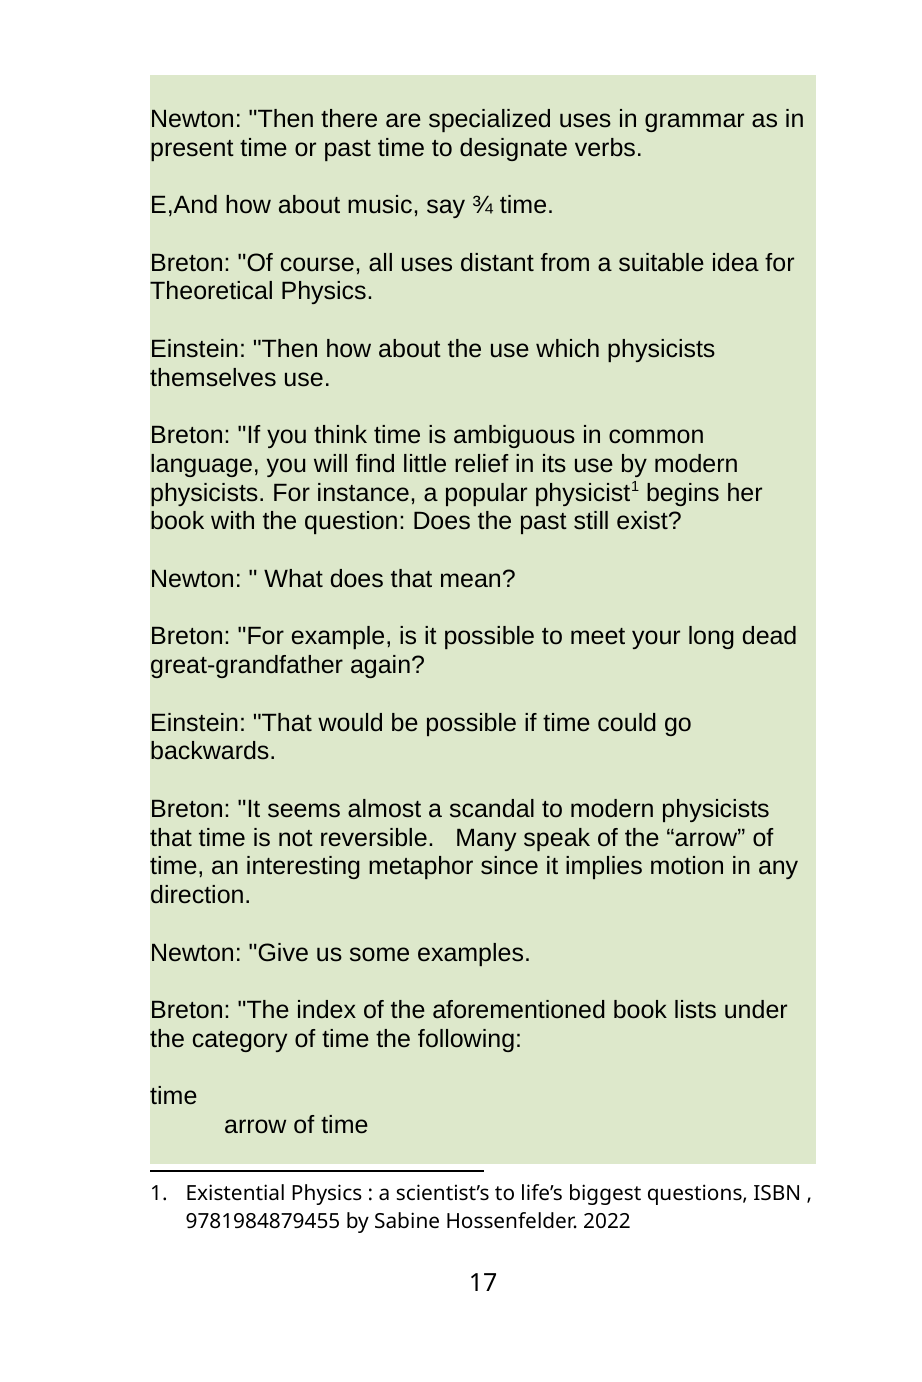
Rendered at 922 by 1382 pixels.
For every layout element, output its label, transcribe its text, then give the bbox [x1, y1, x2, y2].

text Einstein: "Then how about the use which physicists themselves use. [150, 334, 816, 391]
text arrow of time [150, 1110, 816, 1139]
text time [150, 1081, 816, 1110]
text Newton: " What does that mean? [150, 564, 816, 592]
text Newton: "Then there are specialized uses in grammar as in present time or past time to designate verbs. [150, 104, 816, 161]
text Breton: "For example, is it possible to meet your long dead great-grandfather again? [150, 621, 816, 679]
text Breton: "The index of the aforementioned book lists under the category of time the following: [150, 995, 816, 1052]
text Einstein: "That would be possible if time could go backwards. [150, 707, 816, 765]
text Existential Physics : a scientist’s to life’s biggest questions, ISBN , 9781984879455 by Sabine Hossenfelder. 2022 [150, 1178, 816, 1234]
text Breton: "If you think time is ambiguous in common language, you will find little relief in its use by modern physicists. For instance, a popular physicist begins her book with the question: Does the past still exist? [150, 420, 816, 535]
text E,And how about music, say ¾ time. [150, 190, 816, 219]
text Newton: "Give us some examples. [150, 937, 816, 966]
text Breton: "It seems almost a scandal to modern physicists that time is not reversible. Many speak of the “arrow” of time, an interesting metaphor since it implies motion in any direction. [150, 794, 816, 909]
text Breton: "Of course, all uses distant from a suitable idea for Theoretical Physics. [150, 247, 816, 305]
